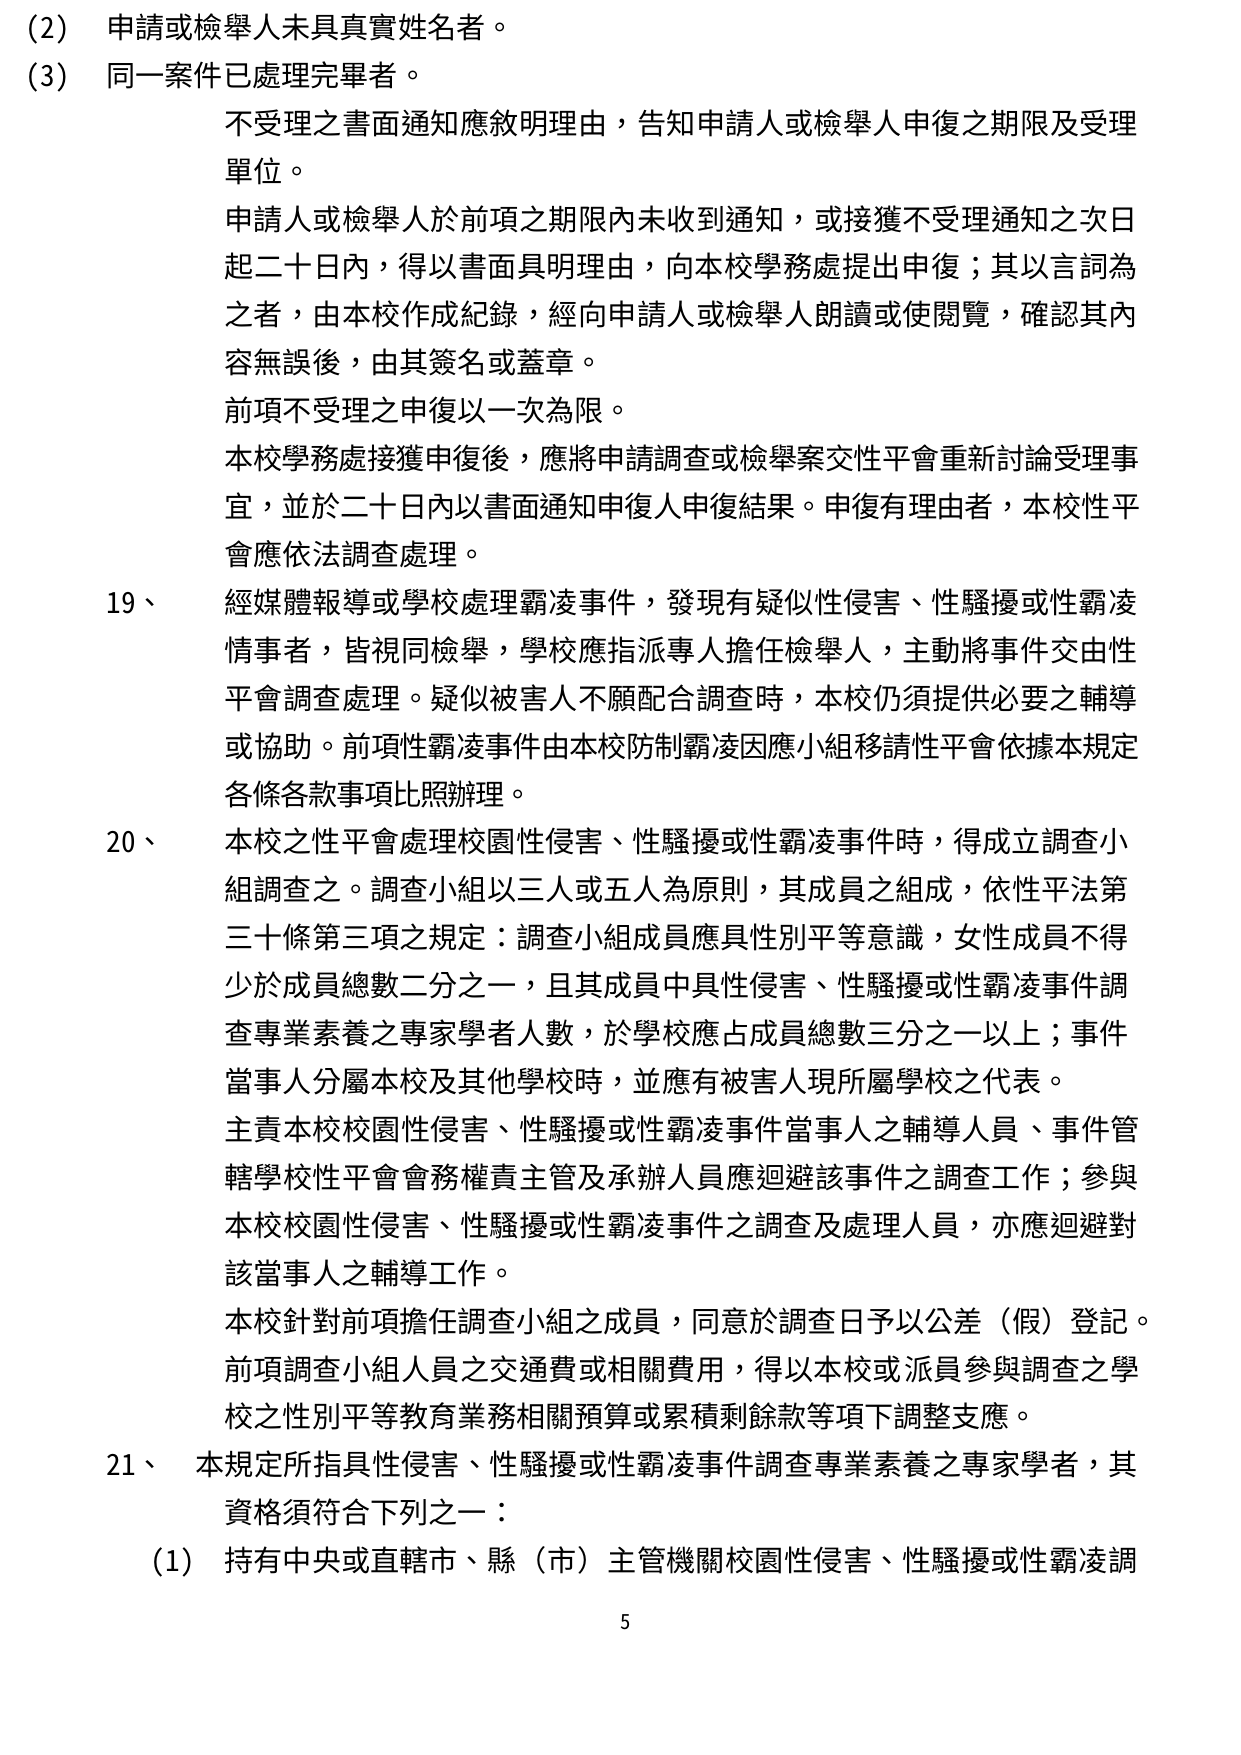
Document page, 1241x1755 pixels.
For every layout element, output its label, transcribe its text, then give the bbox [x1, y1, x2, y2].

text 本校學務處接獲申復後，應將申請調查或檢舉案交性平會重新討論受理事宜，並於二十日內以書面通知申復人申復結果。申復有理由者，本校性平會應依法調查處理。 [224, 431, 1140, 575]
text 不受理之書面通知應敘明理由，告知申請人或檢舉人申復之期限及受理單位。 [224, 96, 1140, 192]
text 申請人或檢舉人於前項之期限內未收到通知，或接獲不受理通知之次日起二十日內，得以書面具明理由，向本校學務處提出申復；其以言詞為之者，由本校作成紀錄，經向申請人或檢舉人朗讀或使閱覽，確認其內容無誤後，由其簽名或蓋章。 [224, 192, 1140, 383]
list 持有中央或直轄市、縣（市）主管機關校園性侵害、性騷擾或性霸凌調 [151, 1533, 1140, 1581]
text 主責本校校園性侵害、性騷擾或性霸凌事件當事人之輔導人員、事件管轄學校性平會會務權責主管及承辦人員應迴避該事件之調查工作；參與本校校園性侵害、性騷擾或性霸凌事件之調查及處理人員，亦應迴避對該當事人之輔導工作。 [224, 1102, 1140, 1294]
text 本校針對前項擔任調查小組之成員，同意於調查日予以公差（假）登記。 [224, 1294, 1140, 1342]
list 本規定所指具性侵害、性騷擾或性霸凌事件調查專業素養之專家學者，其資格須符合下列之一： [106, 1437, 1140, 1533]
list 同一案件已處理完畢者。 [26, 48, 1140, 96]
list 經媒體報導或學校處理霸凌事件，發現有疑似性侵害、性騷擾或性霸凌情事者，皆視同檢舉，學校應指派專人擔任檢舉人，主動將事件交由性平會調查處理。疑似被害人不願配合調查時，本校仍須提供必要之輔導或協助。前項性霸凌事件由本校防制霸凌因應小組移請性平會依據本規定各條各款事項比照辦理。 [106, 575, 1140, 814]
list 申請或檢舉人未具真實姓名者。 [26, 0, 1140, 48]
list 本校之性平會處理校園性侵害、性騷擾或性霸凌事件時，得成立調查小組調查之。調查小組以三人或五人為原則，其成員之組成，依性平法第三十條第三項之規定：調查小組成員應具性別平等意識，女性成員不得少於成員總數二分之一，且其成員中具性侵害、性騷擾或性霸凌事件調查專業素養之專家學者人數，於學校應占成員總數三分之一以上；事件當事人分屬本校及其他學校時，並應有被害人現所屬學校之代表。 [106, 814, 1140, 1102]
text 前項調查小組人員之交通費或相關費用，得以本校或派員參與調查之學校之性別平等教育業務相關預算或累積剩餘款等項下調整支應。 [224, 1342, 1140, 1437]
text 前項不受理之申復以一次為限。 [224, 383, 1140, 431]
